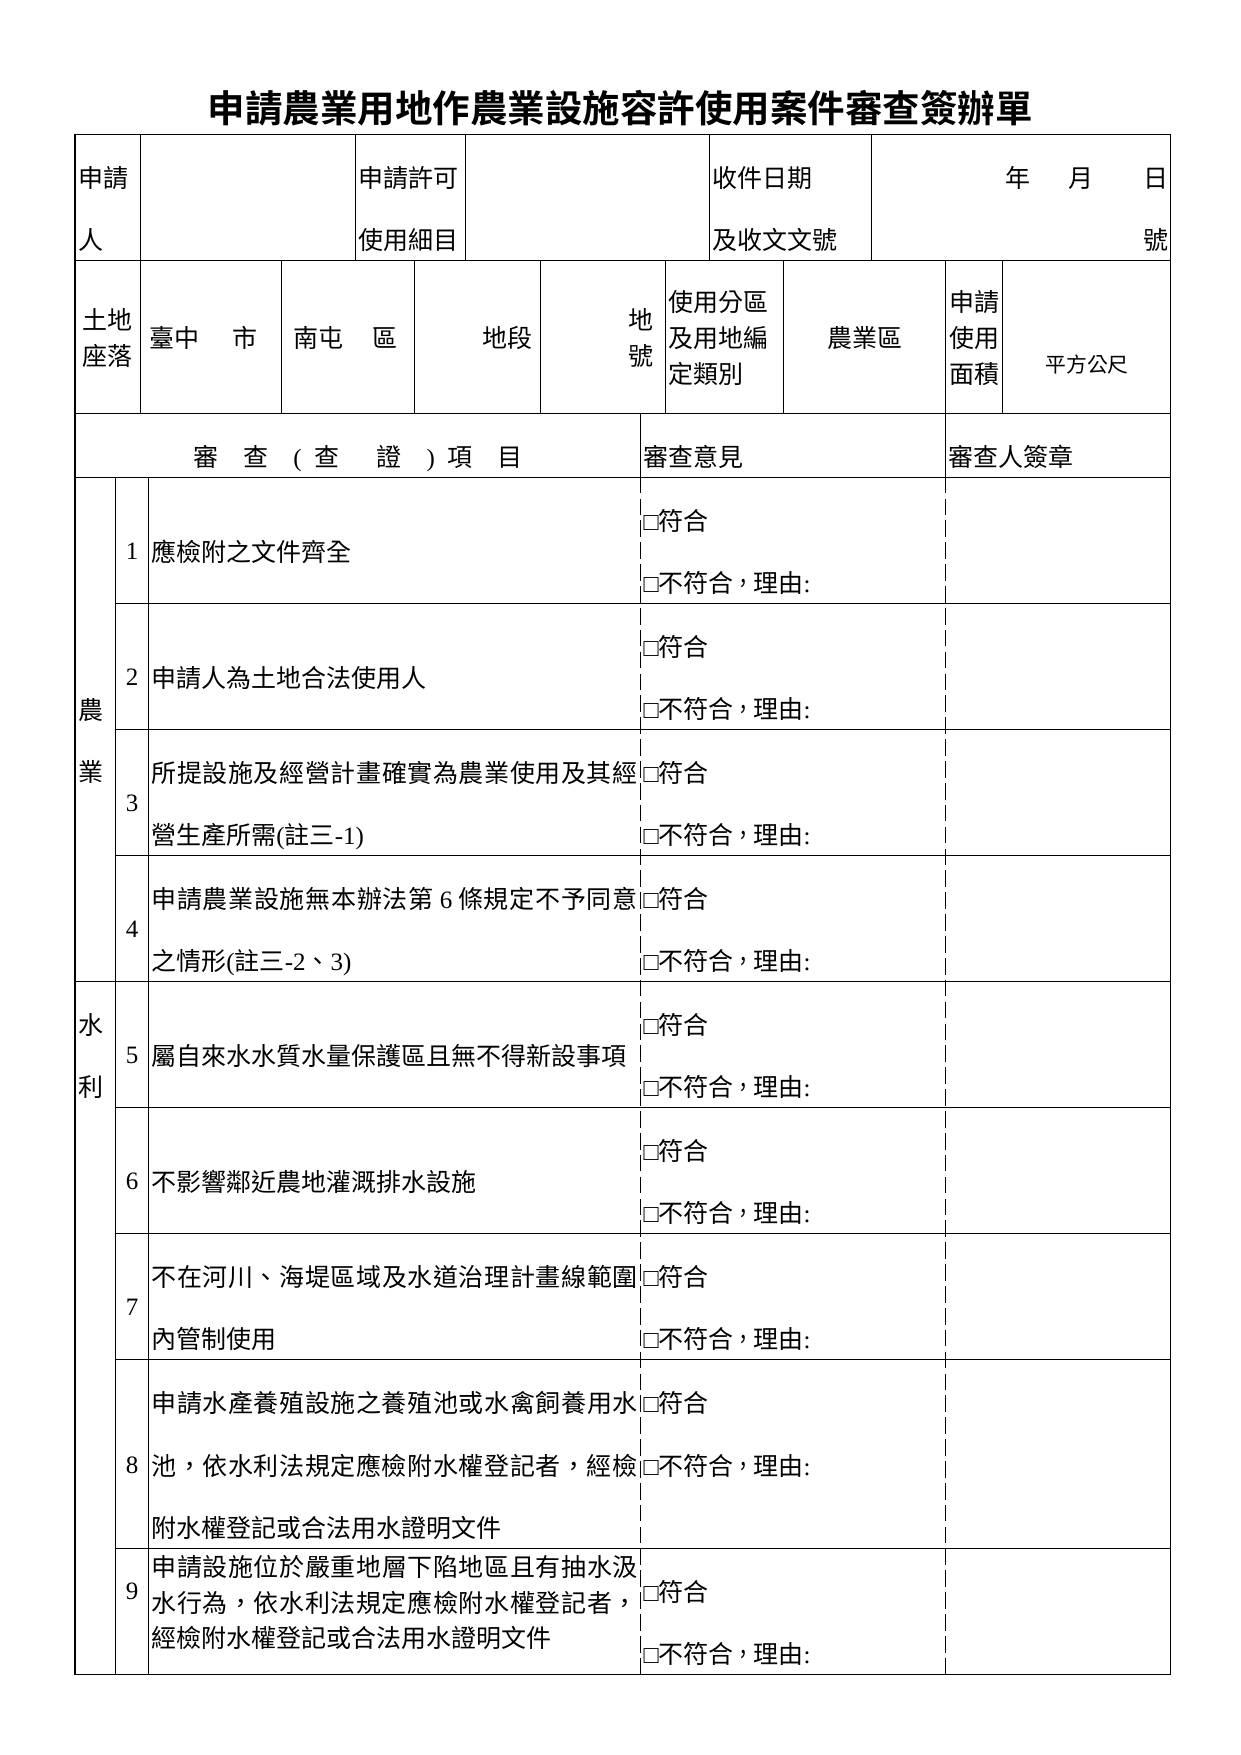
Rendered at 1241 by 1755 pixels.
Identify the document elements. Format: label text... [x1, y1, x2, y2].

table_header [466, 135, 709, 259]
table_header 收件日期 及收文文號 [710, 135, 871, 259]
table_cell 申請設施位於嚴重地層下陷地區且有抽水汲水行為，依水利法規定應檢附水權登記者，經檢附水權登記或合法用水證明文件 [149, 1549, 640, 1673]
table_cell [946, 1108, 1170, 1233]
table_cell □符合 □不符合，理由: [640, 478, 946, 603]
table_cell 3 [116, 730, 148, 855]
table_cell 6 [116, 1108, 148, 1233]
table_cell 地段 [473, 261, 540, 413]
table_cell 4 [116, 856, 148, 981]
table_cell [946, 1234, 1170, 1359]
table_cell 地號 [615, 261, 665, 413]
table_cell 審查人簽章 [946, 414, 1170, 477]
table_cell 所提設施及經營計畫確實為農業使用及其經營生產所需(註三-1) [149, 730, 640, 855]
table_cell 審 查 ( 查 證 ) 項 目 [76, 414, 640, 477]
table_cell [946, 856, 1170, 981]
table_cell 5 [116, 982, 148, 1107]
table_cell [946, 982, 1170, 1107]
table_cell [946, 730, 1170, 855]
table_cell 臺中 [141, 261, 207, 413]
table_cell 農業區 [784, 261, 945, 413]
table_cell □符合 □不符合，理由: [640, 1108, 946, 1233]
table_header [141, 135, 355, 259]
table_cell 市 [208, 261, 281, 413]
table_cell □符合 □不符合，理由: [640, 604, 946, 729]
table_cell 區 [355, 261, 414, 413]
table_cell 申請使用面積 [946, 261, 1002, 413]
table_header 申請許可 使用細目 [356, 135, 465, 259]
table_cell 7 [116, 1234, 148, 1359]
table_header 年 月 日 號 [872, 135, 1170, 259]
table_cell 水 利 [76, 982, 115, 1673]
table_cell □符合 □不符合，理由: [640, 1234, 946, 1359]
table_cell [541, 261, 615, 413]
table_cell □符合 □不符合，理由: [640, 982, 946, 1107]
table_cell 應檢附之文件齊全 [149, 478, 640, 603]
table_cell □符合 □不符合，理由: [640, 1549, 946, 1673]
table_cell 申請水產養殖設施之養殖池或水禽飼養用水池，依水利法規定應檢附水權登記者，經檢附水權登記或合法用水證明文件 [149, 1360, 640, 1547]
table_cell □符合 □不符合，理由: [640, 1360, 946, 1547]
table_cell 使用分區及用地編定類別 [666, 261, 783, 413]
table_cell 不影響鄰近農地灌溉排水設施 [149, 1108, 640, 1233]
table_cell [946, 604, 1170, 729]
table_cell 土地 座落 [76, 261, 140, 413]
table_cell 申請人為土地合法使用人 [149, 604, 640, 729]
table_cell □符合 □不符合，理由: [640, 730, 946, 855]
table_cell □符合 □不符合，理由: [640, 856, 946, 981]
table_cell 8 [116, 1360, 148, 1547]
table_cell 農 業 [76, 478, 115, 981]
table_cell 不在河川、海堤區域及水道治理計畫線範圍內管制使用 [149, 1234, 640, 1359]
table_cell [415, 261, 473, 413]
table_cell 1 [116, 478, 148, 603]
table_cell 平方公尺 [1003, 312, 1170, 413]
table_cell 屬自來水水質水量保護區且無不得新設事項 [149, 982, 640, 1107]
table_cell 審查意見 [641, 414, 945, 477]
table_cell 申請農業設施無本辦法第6條規定不予同意之情形(註三-2、3) [149, 856, 640, 981]
table_header 申請人 [76, 135, 140, 259]
table_cell 南屯 [282, 261, 355, 413]
table_cell [946, 1549, 1170, 1673]
table_cell [946, 478, 1170, 603]
table_cell 9 [116, 1549, 148, 1673]
text 申請農業用地作農業設施容許使用案件審查簽辦單 [75, 79, 1165, 133]
table_cell [1003, 261, 1170, 312]
table_cell [946, 1360, 1170, 1547]
table_cell 2 [116, 604, 148, 729]
